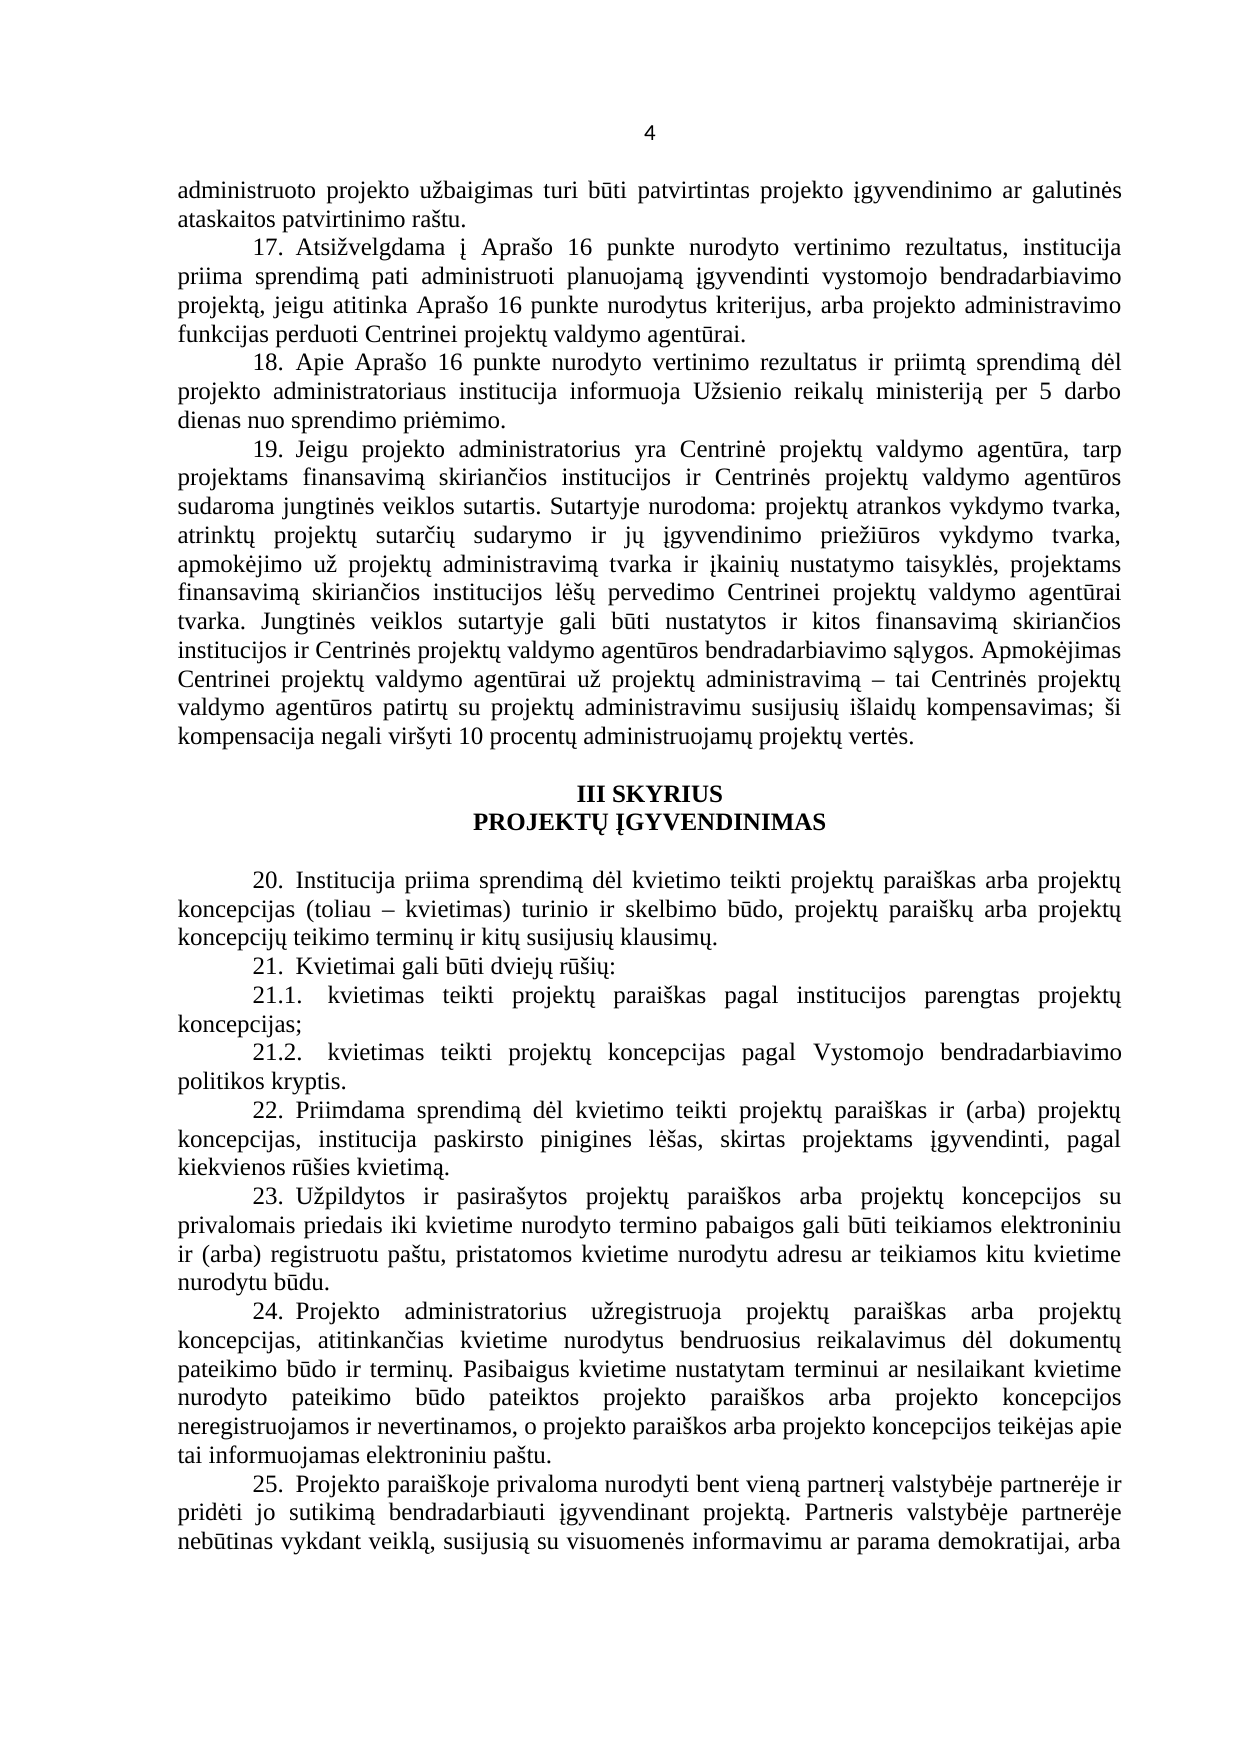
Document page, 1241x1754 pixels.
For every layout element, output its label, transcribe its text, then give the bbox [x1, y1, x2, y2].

text 21.2. kvietimas teikti projektų koncepcijas pagal Vystomojo bendradarbiavimo politikos kryptis. [177, 1037, 1122, 1095]
text 23. Užpildytos ir pasirašytos projektų paraiškos arba projektų koncepcijos su privalomais priedais iki kvietime nurodyto termino pabaigos gali būti teikiamos elektroniniu ir (arba) registruotu paštu, pristatomos kvietime nurodytu adresu ar teikiamos kitu kvietime nurodytu būdu. [177, 1181, 1122, 1296]
text 17. Atsižvelgdama į Aprašo 16 punkte nurodyto vertinimo rezultatus, institucija priima sprendimą pati administruoti planuojamą įgyvendinti vystomojo bendradarbiavimo projektą, jeigu atitinka Aprašo 16 punkte nurodytus kriterijus, arba projekto administravimo funkcijas perduoti Centrinei projektų valdymo agentūrai. [177, 232, 1122, 347]
text PROJEKTŲ ĮGYVENDINIMAS [177, 807, 1122, 836]
text 25. Projekto paraiškoje privaloma nurodyti bent vieną partnerį valstybėje partnerėje ir pridėti jo sutikimą bendradarbiauti įgyvendinant projektą. Partneris valstybėje partnerėje nebūtinas vykdant veiklą, susijusią su visuomenės informavimu ar parama demokratijai, arba [177, 1469, 1122, 1555]
text administruoto projekto užbaigimas turi būti patvirtintas projekto įgyvendinimo ar galutinės ataskaitos patvirtinimo raštu. [177, 175, 1122, 232]
text 20. Institucija priima sprendimą dėl kvietimo teikti projektų paraiškas arba projektų koncepcijas (toliau – kvietimas) turinio ir skelbimo būdo, projektų paraiškų arba projektų koncepcijų teikimo terminų ir kitų susijusių klausimų. [177, 865, 1122, 951]
text III SKYRIUS [177, 779, 1122, 807]
text 19. Jeigu projekto administratorius yra Centrinė projektų valdymo agentūra, tarp projektams finansavimą skiriančios institucijos ir Centrinės projektų valdymo agentūros sudaroma jungtinės veiklos sutartis. Sutartyje nurodoma: projektų atrankos vykdymo tvarka, atrinktų projektų sutarčių sudarymo ir jų įgyvendinimo priežiūros vykdymo tvarka, apmokėjimo už projektų administravimą tvarka ir įkainių nustatymo taisyklės, projektams finansavimą skiriančios institucijos lėšų pervedimo Centrinei projektų valdymo agentūrai tvarka. Jungtinės veiklos sutartyje gali būti nustatytos ir kitos finansavimą skiriančios institucijos ir Centrinės projektų valdymo agentūros bendradarbiavimo sąlygos. Apmokėjimas Centrinei projektų valdymo agentūrai už projektų administravimą – tai Centrinės projektų valdymo agentūros patirtų su projektų administravimu susijusių išlaidų kompensavimas; ši kompensacija negali viršyti 10 procentų administruojamų projektų vertės. [177, 434, 1122, 750]
text 21.1. kvietimas teikti projektų paraiškas pagal institucijos parengtas projektų koncepcijas; [177, 980, 1122, 1037]
text 24. Projekto administratorius užregistruoja projektų paraiškas arba projektų koncepcijas, atitinkančias kvietime nurodytus bendruosius reikalavimus dėl dokumentų pateikimo būdo ir terminų. Pasibaigus kvietime nustatytam terminui ar nesilaikant kvietime nurodyto pateikimo būdo pateiktos projekto paraiškos arba projekto koncepcijos neregistruojamos ir nevertinamos, o projekto paraiškos arba projekto koncepcijos teikėjas apie tai informuojamas elektroniniu paštu. [177, 1296, 1122, 1469]
text 21. Kvietimai gali būti dviejų rūšių: [177, 951, 1122, 980]
text 18. Apie Aprašo 16 punkte nurodyto vertinimo rezultatus ir priimtą sprendimą dėl projekto administratoriaus institucija informuoja Užsienio reikalų ministeriją per 5 darbo dienas nuo sprendimo priėmimo. [177, 347, 1122, 434]
text 22. Priimdama sprendimą dėl kvietimo teikti projektų paraiškas ir (arba) projektų koncepcijas, institucija paskirsto pinigines lėšas, skirtas projektams įgyvendinti, pagal kiekvienos rūšies kvietimą. [177, 1095, 1122, 1181]
